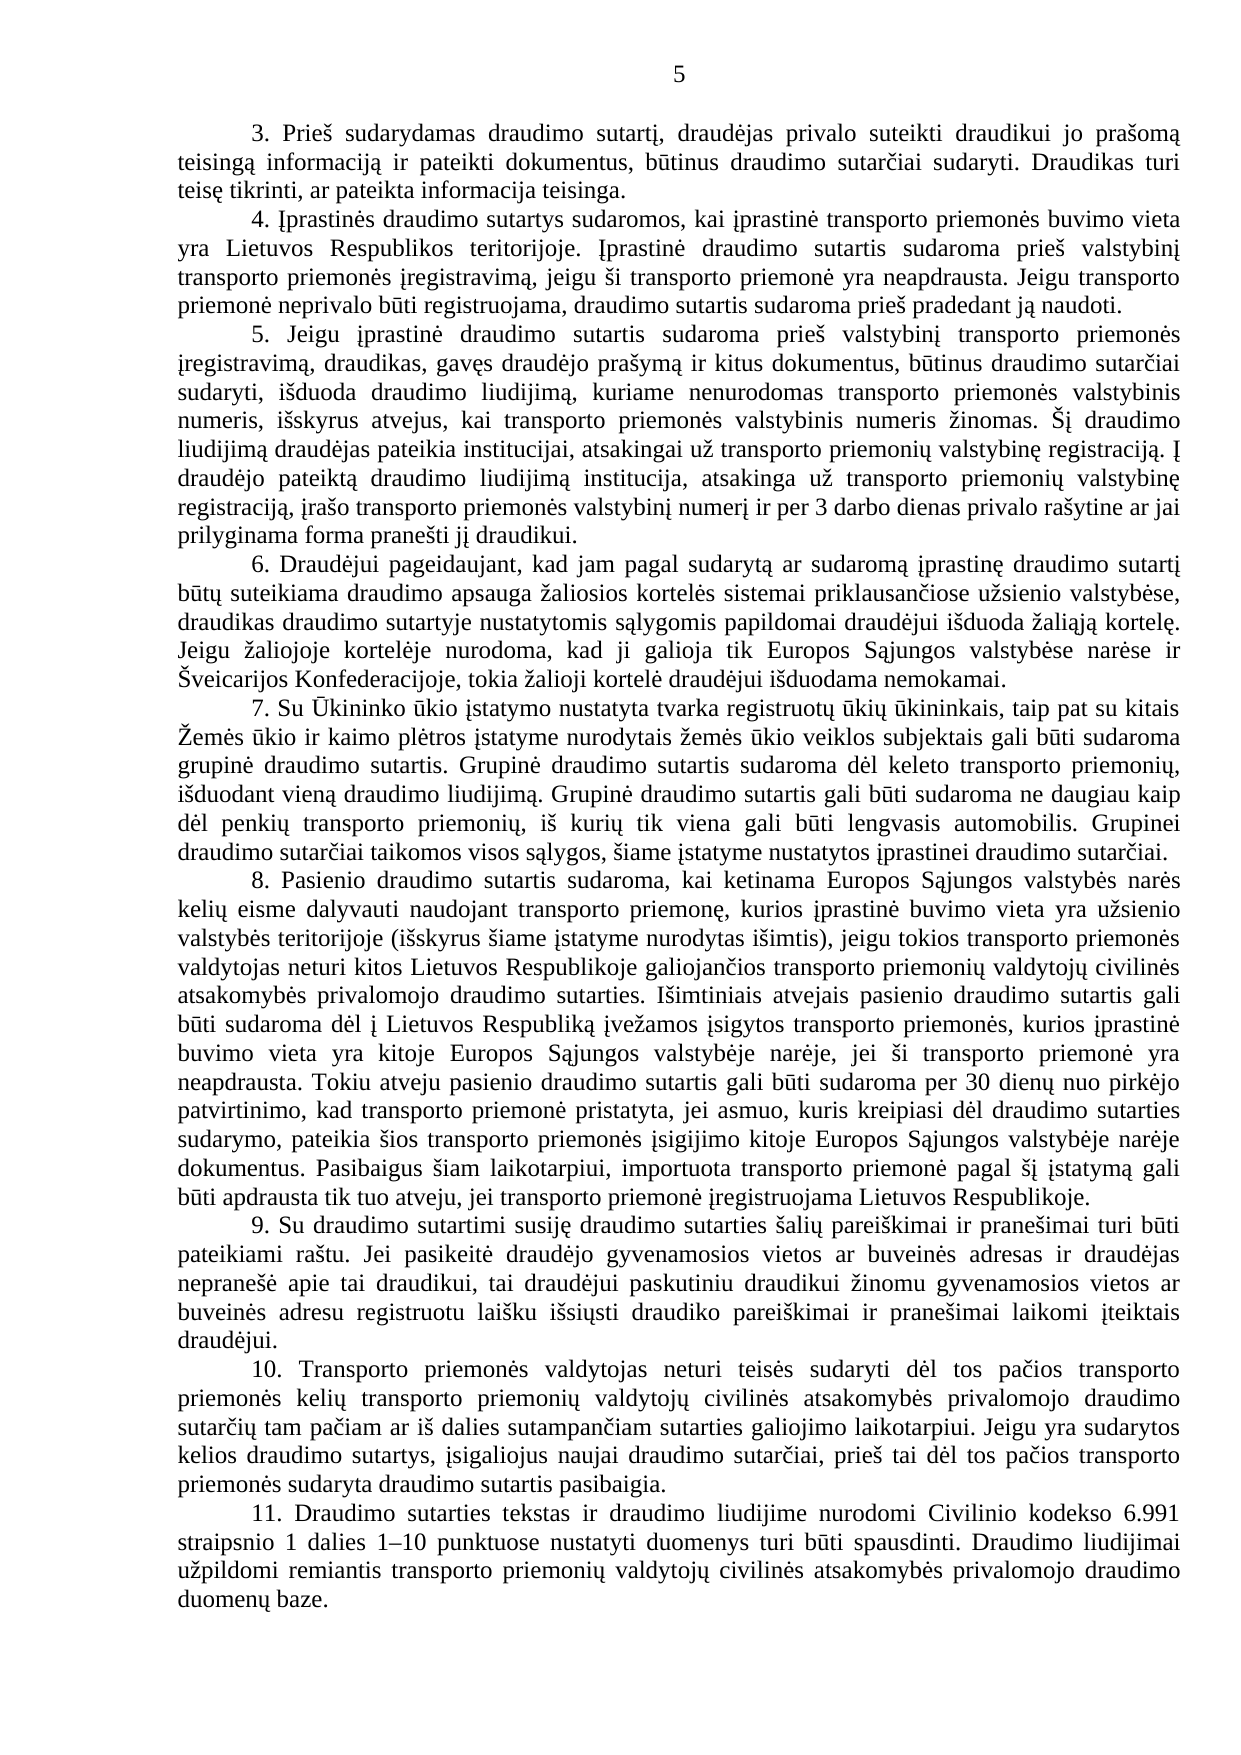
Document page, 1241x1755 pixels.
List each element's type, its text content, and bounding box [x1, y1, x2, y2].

text 4. Įprastinės draudimo sutartys sudaromos, kai įprastinė transporto priemonės buvimo vieta yra Lietuvos Respublikos teritorijoje. Įprastinė draudimo sutartis sudaroma prieš valstybinį transporto priemonės įregistravimą, jeigu ši transporto priemonė yra neapdrausta. Jeigu transporto priemonė neprivalo būti registruojama, draudimo sutartis sudaroma prieš pradedant ją naudoti. [177, 204, 1181, 319]
text 11. Draudimo sutarties tekstas ir draudimo liudijime nurodomi Civilinio kodekso 6.991 straipsnio 1 dalies 1–10 punktuose nustatyti duomenys turi būti spausdinti. Draudimo liudijimai užpildomi remiantis transporto priemonių valdytojų civilinės atsakomybės privalomojo draudimo duomenų baze. [177, 1498, 1181, 1613]
text 7. Su Ūkininko ūkio įstatymo nustatyta tvarka registruotų ūkių ūkininkais, taip pat su kitais Žemės ūkio ir kaimo plėtros įstatyme nurodytais žemės ūkio veiklos subjektais gali būti sudaroma grupinė draudimo sutartis. Grupinė draudimo sutartis sudaroma dėl keleto transporto priemonių, išduodant vieną draudimo liudijimą. Grupinė draudimo sutartis gali būti sudaroma ne daugiau kaip dėl penkių transporto priemonių, iš kurių tik viena gali būti lengvasis automobilis. Grupinei draudimo sutarčiai taikomos visos sąlygos, šiame įstatyme nustatytos įprastinei draudimo sutarčiai. [177, 693, 1181, 866]
text 5. Jeigu įprastinė draudimo sutartis sudaroma prieš valstybinį transporto priemonės įregistravimą, draudikas, gavęs draudėjo prašymą ir kitus dokumentus, būtinus draudimo sutarčiai sudaryti, išduoda draudimo liudijimą, kuriame nenurodomas transporto priemonės valstybinis numeris, išskyrus atvejus, kai transporto priemonės valstybinis numeris žinomas. Šį draudimo liudijimą draudėjas pateikia institucijai, atsakingai už transporto priemonių valstybinę registraciją. Į draudėjo pateiktą draudimo liudijimą institucija, atsakinga už transporto priemonių valstybinę registraciją, įrašo transporto priemonės valstybinį numerį ir per 3 darbo dienas privalo rašytine ar jai prilyginama forma pranešti jį draudikui. [177, 319, 1181, 549]
text 9. Su draudimo sutartimi susiję draudimo sutarties šalių pareiškimai ir pranešimai turi būti pateikiami raštu. Jei pasikeitė draudėjo gyvenamosios vietos ar buveinės adresas ir draudėjas nepranešė apie tai draudikui, tai draudėjui paskutiniu draudikui žinomu gyvenamosios vietos ar buveinės adresu registruotu laišku išsiųsti draudiko pareiškimai ir pranešimai laikomi įteiktais draudėjui. [177, 1211, 1181, 1354]
text 10. Transporto priemonės valdytojas neturi teisės sudaryti dėl tos pačios transporto priemonės kelių transporto priemonių valdytojų civilinės atsakomybės privalomojo draudimo sutarčių tam pačiam ar iš dalies sutampančiam sutarties galiojimo laikotarpiui. Jeigu yra sudarytos kelios draudimo sutartys, įsigaliojus naujai draudimo sutarčiai, prieš tai dėl tos pačios transporto priemonės sudaryta draudimo sutartis pasibaigia. [177, 1354, 1181, 1498]
text 3. Prieš sudarydamas draudimo sutartį, draudėjas privalo suteikti draudikui jo prašomą teisingą informaciją ir pateikti dokumentus, būtinus draudimo sutarčiai sudaryti. Draudikas turi teisę tikrinti, ar pateikta informacija teisinga. [177, 118, 1181, 204]
text 8. Pasienio draudimo sutartis sudaroma, kai ketinama Europos Sąjungos valstybės narės kelių eisme dalyvauti naudojant transporto priemonę, kurios įprastinė buvimo vieta yra užsienio valstybės teritorijoje (išskyrus šiame įstatyme nurodytas išimtis), jeigu tokios transporto priemonės valdytojas neturi kitos Lietuvos Respublikoje galiojančios transporto priemonių valdytojų civilinės atsakomybės privalomojo draudimo sutarties. Išimtiniais atvejais pasienio draudimo sutartis gali būti sudaroma dėl į Lietuvos Respubliką įvežamos įsigytos transporto priemonės, kurios įprastinė buvimo vieta yra kitoje Europos Sąjungos valstybėje narėje, jei ši transporto priemonė yra neapdrausta. Tokiu atveju pasienio draudimo sutartis gali būti sudaroma per 30 dienų nuo pirkėjo patvirtinimo, kad transporto priemonė pristatyta, jei asmuo, kuris kreipiasi dėl draudimo sutarties sudarymo, pateikia šios transporto priemonės įsigijimo kitoje Europos Sąjungos valstybėje narėje dokumentus. Pasibaigus šiam laikotarpiui, importuota transporto priemonė pagal šį įstatymą gali būti apdrausta tik tuo atveju, jei transporto priemonė įregistruojama Lietuvos Respublikoje. [177, 866, 1181, 1211]
text 6. Draudėjui pageidaujant, kad jam pagal sudarytą ar sudaromą įprastinę draudimo sutartį būtų suteikiama draudimo apsauga žaliosios kortelės sistemai priklausančiose užsienio valstybėse, draudikas draudimo sutartyje nustatytomis sąlygomis papildomai draudėjui išduoda žaliąją kortelę. Jeigu žaliojoje kortelėje nurodoma, kad ji galioja tik Europos Sąjungos valstybėse narėse ir Šveicarijos Konfederacijoje, tokia žalioji kortelė draudėjui išduodama nemokamai. [177, 549, 1181, 693]
